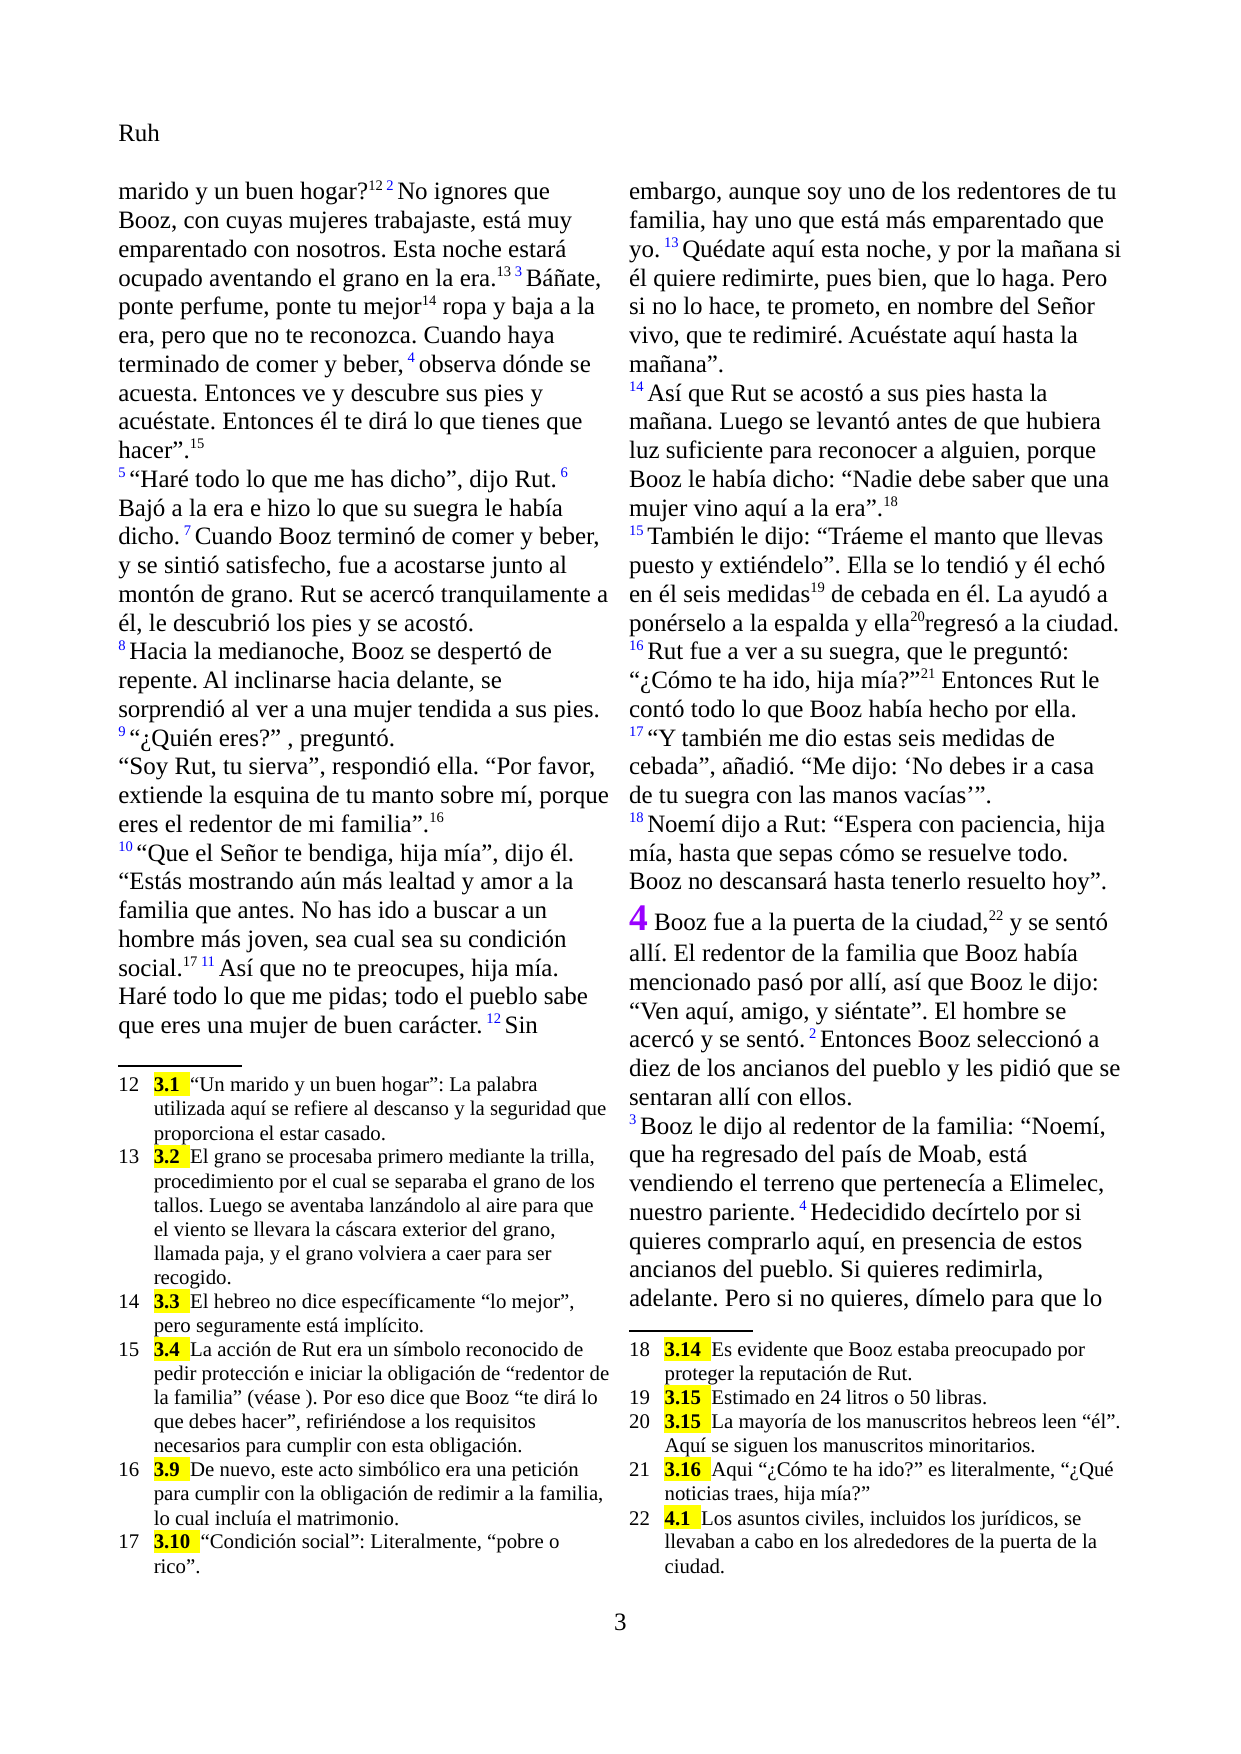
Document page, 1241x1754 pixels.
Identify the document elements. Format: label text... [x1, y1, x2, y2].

text 3.16 Aqui “¿Cómo te ha ido?” es literalmente, “¿Qué noticias traes, hija mía?” [629, 1457, 1122, 1505]
text embargo, aunque soy uno de los redentores de tu familia, hay uno que está más emparentado que yo. 13 Quédate aquí esta noche, y por la mañana si él quiere redimirte, pues bien, que lo haga. Pero si no lo hace, te prometo, en nombre del Señor vivo, que te redimiré. Acuéstate aquí hasta la mañana”. [629, 176, 1122, 378]
text 3.15 La mayoría de los manuscritos hebreos leen “él”. Aquí se siguen los manuscritos minoritarios. [629, 1409, 1122, 1457]
text 14 Así que Rut se acostó a sus pies hasta la mañana. Luego se levantó antes de que hubiera luz suficiente para reconocer a alguien, porque Booz le había dicho: “Nadie debe saber que una mujer vino aquí a la era”. [629, 378, 1122, 521]
text 16 Rut fue a ver a su suegra, que le preguntó: “¿Cómo te ha ido, hija mía?” Entonces Rut le contó todo lo que Booz había hecho por ella. [629, 636, 1122, 723]
text 3.14 Es evidente que Booz estaba preocupado por proteger la reputación de Rut. [629, 1337, 1122, 1385]
text “Soy Rut, tu sierva”, respondió ella. “Por favor, extiende la esquina de tu manto sobre mí, porque eres el redentor de mi familia”. [118, 751, 611, 838]
text 8 Hacia la medianoche, Booz se despertó de repente. Al inclinarse hacia delante, se sorprendió al ver a una mujer tendida a sus pies. [118, 636, 611, 723]
text 17 “Y también me dio estas seis medidas de cebada”, añadió. “Me dijo: ‘No debes ir a casa de tu suegra con las manos vacías’”. [629, 723, 1122, 809]
text 3.3 El hebreo no dice específicamente “lo mejor”, pero seguramente está implícito. [118, 1289, 611, 1337]
text 3.15 Estimado en 24 litros o 50 libras. [711, 1385, 1122, 1409]
text 3 Booz le dijo al redentor de la familia: “Noemí, que ha regresado del país de Moab, está vendiendo el terreno que pertenecía a Elimelec, nuestro pariente. 4 Hedecidido decírtelo por si quieres comprarlo aquí, en presencia de estos ancianos del pueblo. Si quieres redimirla, adelante. Pero si no quieres, dímelo para que lo [629, 1111, 1122, 1312]
text 3.9 De nuevo, este acto simbólico era una petición para cumplir con la obligación de redimir a la familia, lo cual incluía el matrimonio. [118, 1457, 611, 1529]
text marido y un buen hogar? 2 No ignores que Booz, con cuyas mujeres trabajaste, está muy emparentado con nosotros. Esta noche estará ocupado aventando el grano en la era. 3 Báñate, ponte perfume, ponte tu mejor ropa y baja a la era, pero que no te reconozca. Cuando haya terminado de comer y beber, 4 observa dónde se acuesta. Entonces ve y descubre sus pies y acuéstate. Entonces él te dirá lo que tienes que hacer”. [118, 176, 611, 464]
text 3.15 Estimado en 24 litros o 50 libras. [629, 1385, 664, 1409]
text 5 “Haré todo lo que me has dicho”, dijo Rut. 6 Bajó a la era e hizo lo que su suegra le había dicho. 7 Cuando Booz terminó de comer y beber, y se sintió satisfecho, fue a acostarse junto al montón de grano. Rut se acercó tranquilamente a él, le descubrió los pies y se acostó. [118, 464, 611, 636]
text 10 “Que el Señor te bendiga, hija mía”, dijo él. “Estás mostrando aún más lealtad y amor a la familia que antes. No has ido a buscar a un hombre más joven, sea cual sea su condición social. 11 Así que no te preocupes, hija mía. Haré todo lo que me pidas; todo el pueblo sabe que eres una mujer de buen carácter. 12 Sin [118, 838, 611, 1039]
text 18 Noemí dijo a Rut: “Espera con paciencia, hija mía, hasta que sepas cómo se resuelve todo. Booz no descansará hasta tenerlo resuelto hoy”. [629, 809, 1122, 895]
text 3.2 El grano se procesaba primero mediante la trilla, procedimiento por el cual se separaba el grano de los tallos. Luego se aventaba lanzándolo al aire para que el viento se llevara la cáscara exterior del grano, llamada paja, y el grano volviera a caer para ser recogido. [118, 1144, 611, 1289]
text 15 También le dijo: “Tráeme el manto que llevas puesto y extiéndelo”. Ella se lo tendió y él echó en él seis medidas de cebada en él. La ayudó a ponérselo a la espalda y ellaregresó a la ciudad. [629, 521, 1122, 636]
text 3.10 “Condición social”: Literalmente, “pobre o rico”. [118, 1529, 611, 1578]
text 9 “¿Quién eres?” , preguntó. [118, 723, 611, 751]
text 4.1 Los asuntos civiles, incluidos los jurídicos, se llevaban a cabo en los alrededores de la puerta de la ciudad. [629, 1505, 1122, 1578]
text 3.1 “Un marido y un buen hogar”: La palabra utilizada aquí se refiere al descanso y la seguridad que proporciona el estar casado. [118, 1072, 611, 1144]
text 3.4 La acción de Rut era un símbolo reconocido de pedir protección e iniciar la obligación de “redentor de la familia” (véase ). Por eso dice que Booz “te dirá lo que debes hacer”, refiriéndose a los requisitos necesarios para cumplir con esta obligación. [118, 1337, 611, 1457]
text 4 Booz fue a la puerta de la ciudad, y se sentó allí. El redentor de la familia que Booz había mencionado pasó por allí, así que Booz le dijo: “Ven aquí, amigo, y siéntate”. El hombre se acercó y se sentó. 2 Entonces Booz seleccionó a diez de los ancianos del pueblo y les pidió que se sentaran allí con ellos. [629, 895, 1122, 1111]
